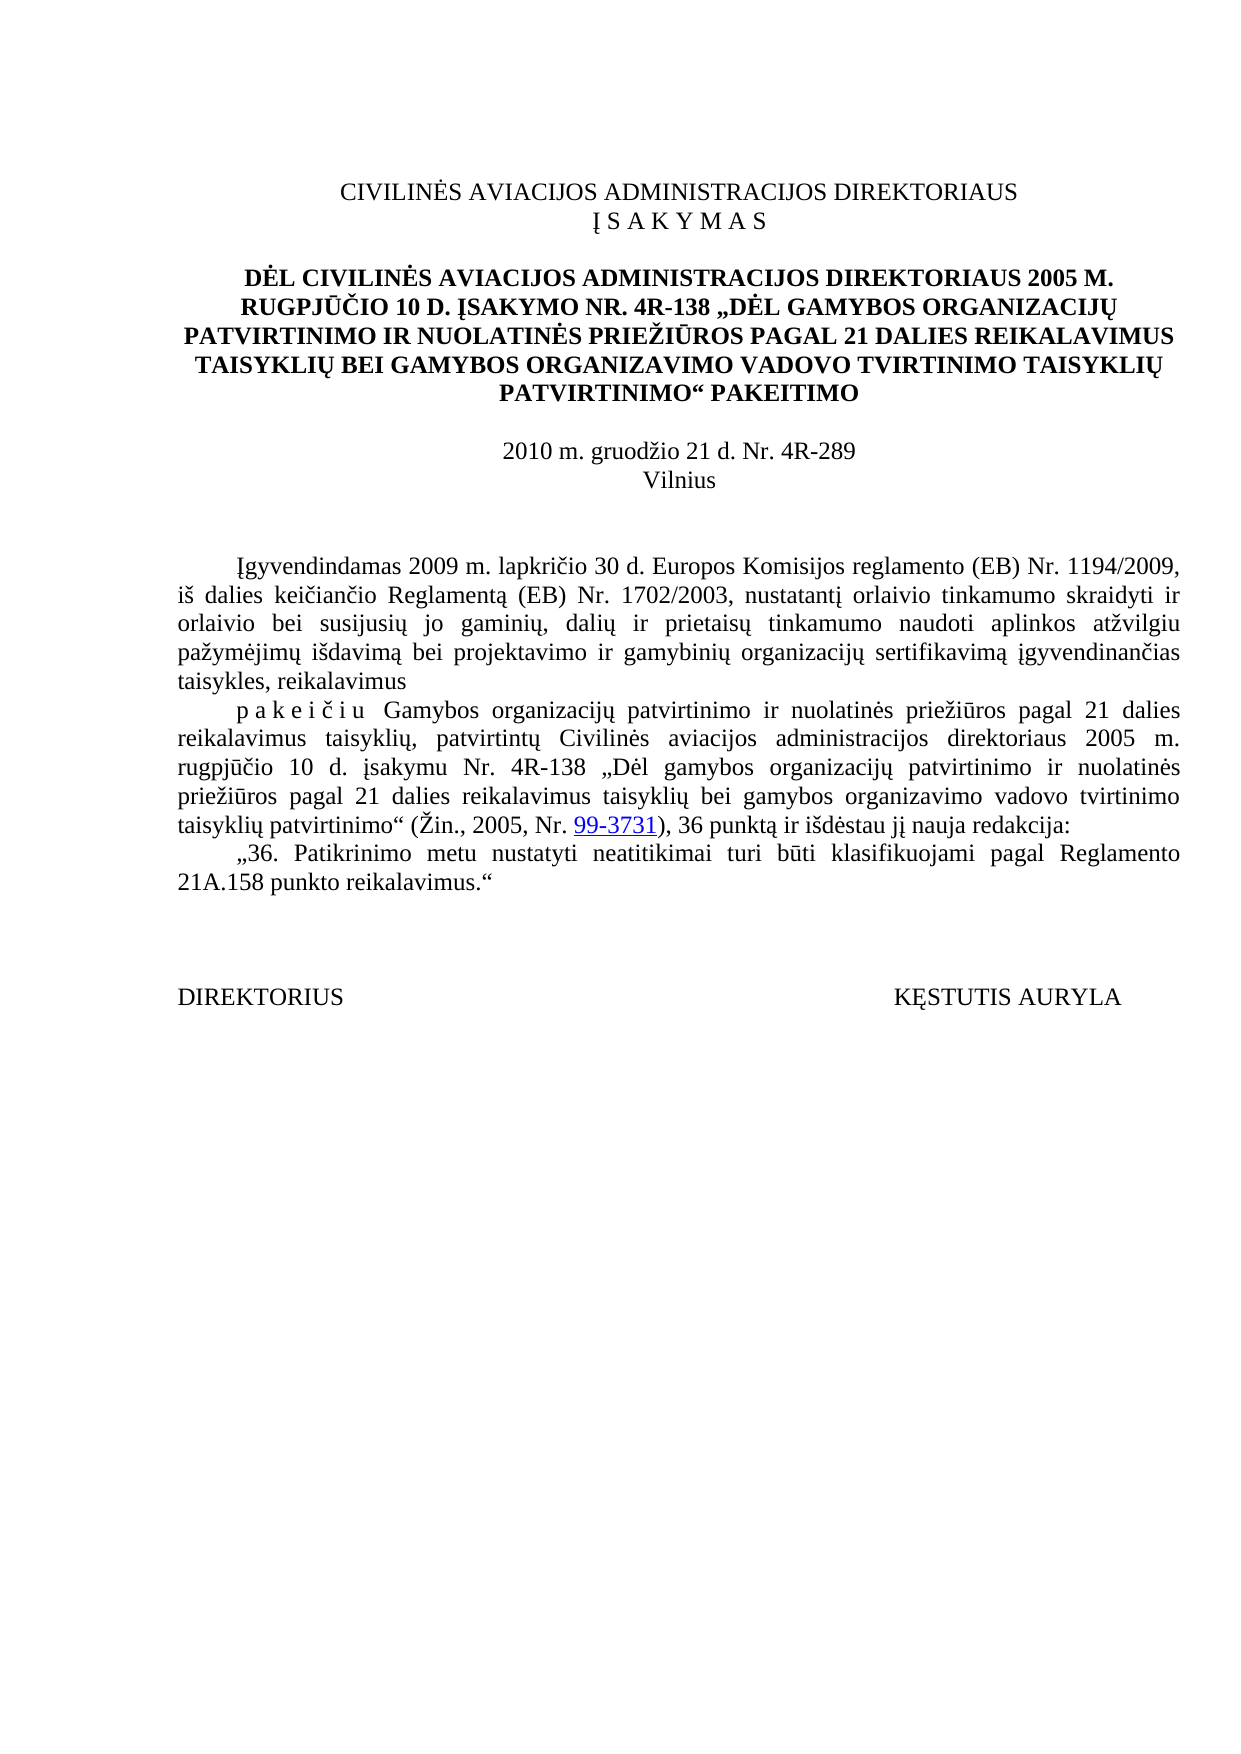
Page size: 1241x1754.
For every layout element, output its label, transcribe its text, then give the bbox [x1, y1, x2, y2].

text DĖL CIVILINĖS AVIACIJOS ADMINISTRACIJOS DIREKTORIAUS 2005 M. RUGPJŪČIO 10 D. ĮSAKYMO Nr. 4R-138 „DĖL GAMYBOS ORGANIZACIJŲ PATVIRTINIMO IR NUOLATINĖS PRIEŽIŪROS PAGAL 21 DALIES REIKALAVIMUS TAISYKLIŲ BEI GAMYBOS ORGANIZAVIMO VADOVO TVIRTINIMO TAISYKLIŲ PATVIRTINIMO“ PAKEITIMO [177, 263, 1181, 407]
text pakeičiu Gamybos organizacijų patvirtinimo ir nuolatinės priežiūros pagal 21 dalies reikalavimus taisyklių, patvirtintų Civilinės aviacijos administracijos direktoriaus 2005 m. rugpjūčio 10 d. įsakymu Nr. 4R-138 „Dėl gamybos organizacijų patvirtinimo ir nuolatinės priežiūros pagal 21 dalies reikalavimus taisyklių bei gamybos organizavimo vadovo tvirtinimo taisyklių patvirtinimo“ (Žin., 2005, Nr. 99-3731), 36 punktą ir išdėstau jį nauja redakcija: [177, 695, 1181, 838]
text Įgyvendindamas 2009 m. lapkričio 30 d. Europos Komisijos reglamento (EB) Nr. 1194/2009, iš dalies keičiančio Reglamentą (EB) Nr. 1702/2003, nustatantį orlaivio tinkamumo skraidyti ir orlaivio bei susijusių jo gaminių, dalių ir prietaisų tinkamumo naudoti aplinkos atžvilgiu pažymėjimų išdavimą bei projektavimo ir gamybinių organizacijų sertifikavimą įgyvendinančias taisykles, reikalavimus [177, 551, 1181, 695]
text „36. Patikrinimo metu nustatyti neatitikimai turi būti klasifikuojami pagal Reglamento 21A.158 punkto reikalavimus.“ [177, 838, 1181, 896]
text 2010 m. gruodžio 21 d. Nr. 4R-289 [177, 436, 1181, 465]
text Vilnius [177, 465, 1181, 493]
text CIVILINĖS AVIACIJOS ADMINISTRACIJOS DIREKTORIAUS [177, 177, 1181, 206]
text Direktorius Kęstutis Auryla [177, 982, 1181, 1011]
text ĮSAKYMAS [177, 206, 1181, 235]
